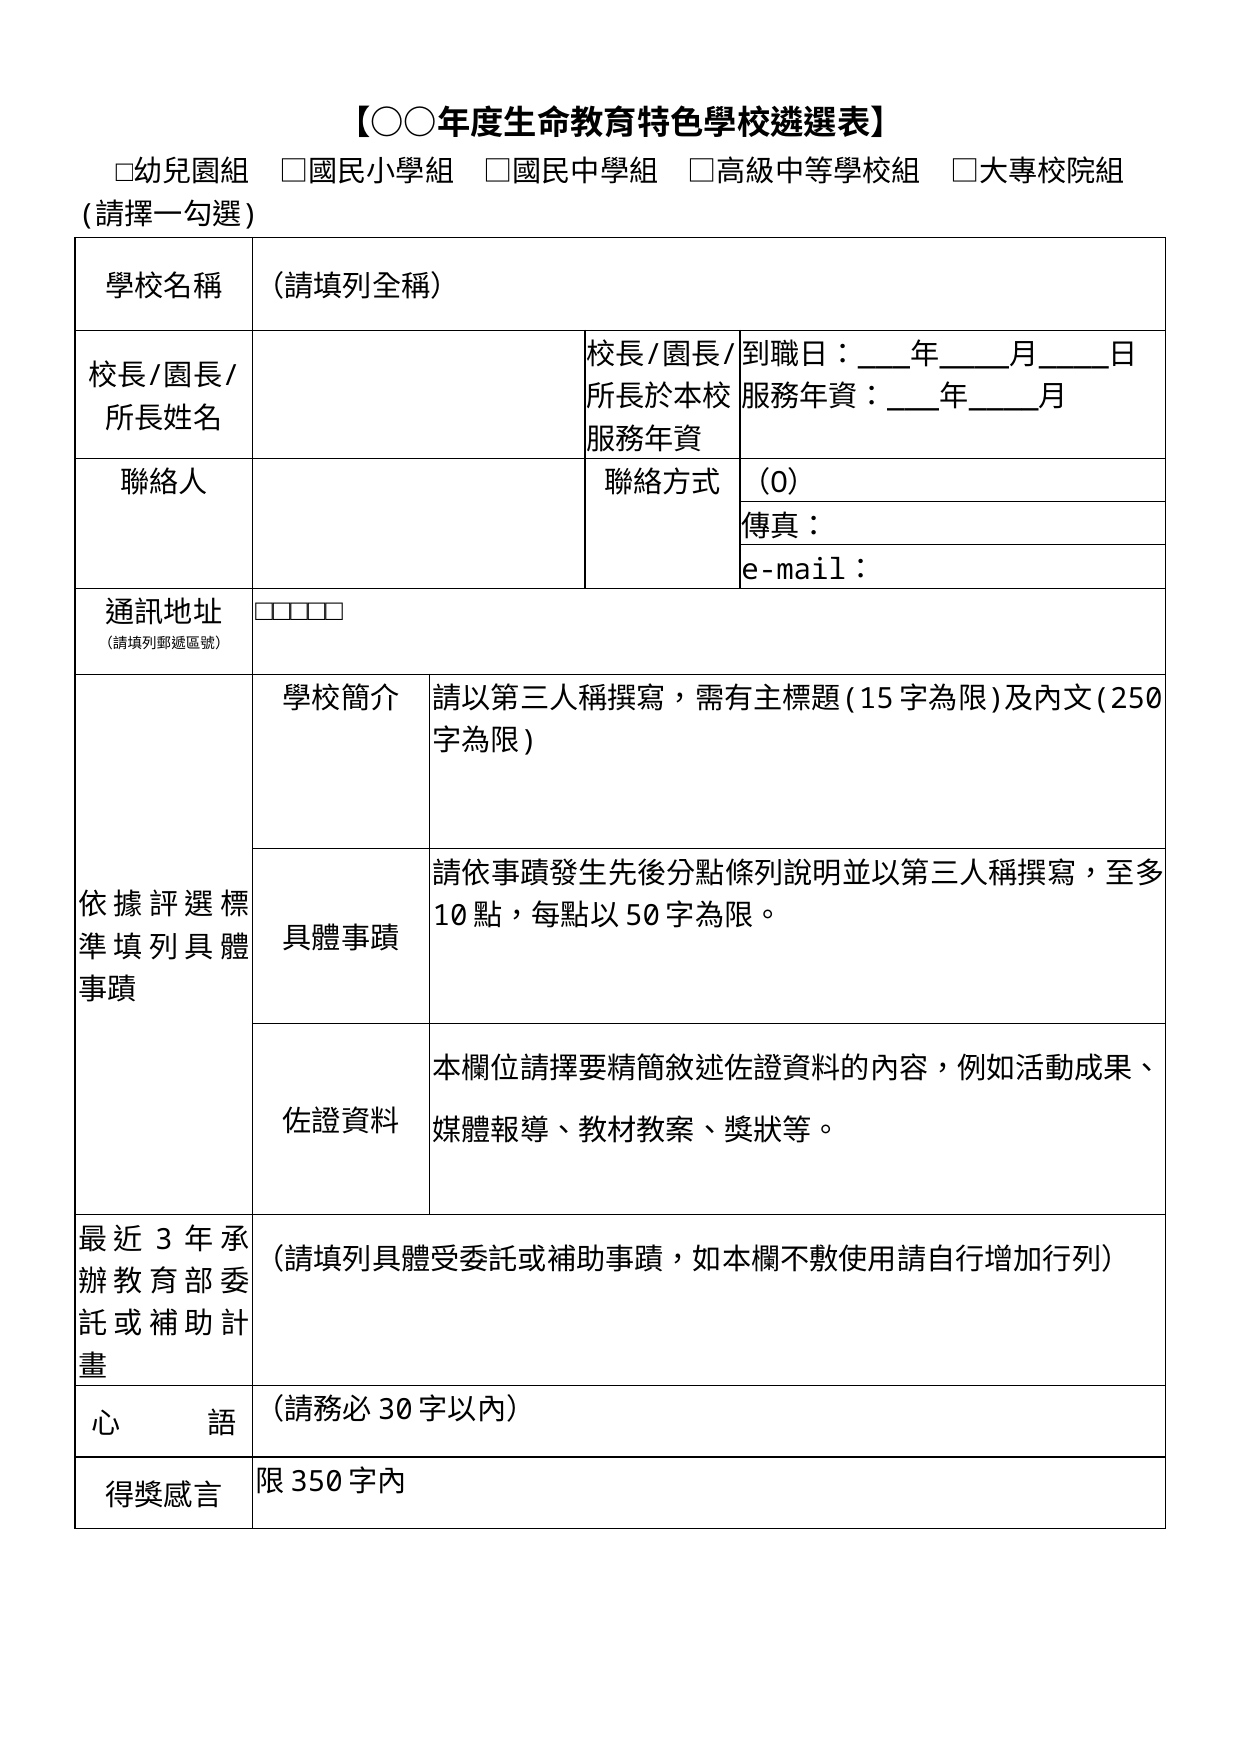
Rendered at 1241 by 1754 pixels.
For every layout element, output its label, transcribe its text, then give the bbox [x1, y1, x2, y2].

table_cell [253, 331, 584, 458]
table_cell （請務必30字以內） [253, 1386, 1165, 1456]
table_cell 校長/園長/所長姓名 [76, 331, 252, 458]
table_cell （請填列具體受委託或補助事蹟，如本欄不敷使用請自行增加行列） [253, 1215, 1165, 1384]
table_cell 傳真： [741, 502, 1165, 544]
table_cell 請依事蹟發生先後分點條列說明並以第三人稱撰寫，至多10點，每點以50字為限。 [430, 849, 1165, 1023]
table_cell 得獎感言 [76, 1458, 252, 1528]
table_cell 通訊地址 （請填列郵遞區號） [76, 589, 252, 673]
table_cell 學校名稱 [76, 238, 252, 329]
table_cell 學校簡介 [253, 675, 429, 848]
table_cell □幼兒園組 □國民小學組 □國民中學組 □高級中等學校組 □大專校院組 (請擇一勾選) [75, 144, 1165, 237]
table_cell 心 語 [76, 1386, 252, 1456]
table_header 【○○年度生命教育特色學校遴選表】 [75, 96, 1165, 144]
table_cell 請以第三人稱撰寫，需有主標題(15字為限)及內文(250字為限) [430, 675, 1165, 848]
table_cell 最近3年承辦教育部委託或補助計畫 [76, 1215, 252, 1384]
table_cell [253, 459, 584, 588]
table_cell □□□□□ [253, 589, 1165, 673]
table_cell 限350字內 [253, 1458, 1165, 1528]
table_cell 依據評選標準填列具體事蹟 [76, 675, 252, 1214]
table_cell （O） [741, 459, 1165, 501]
table_cell e-mail： [741, 545, 1165, 588]
table_cell 本欄位請擇要精簡敘述佐證資料的內容，例如活動成果、媒體報導、教材教案、獎狀等。 [430, 1024, 1165, 1214]
table_cell 到職日：___年____月____日 服務年資：___年____月 [741, 331, 1165, 458]
table_cell 聯絡人 [76, 459, 252, 588]
table_cell 校長/園長/所長於本校服務年資 [586, 331, 739, 458]
table_cell 具體事蹟 [253, 849, 429, 1023]
table_cell （請填列全稱） [253, 238, 1165, 329]
table_cell 聯絡方式 [586, 459, 739, 588]
table_cell 佐證資料 [253, 1024, 429, 1214]
